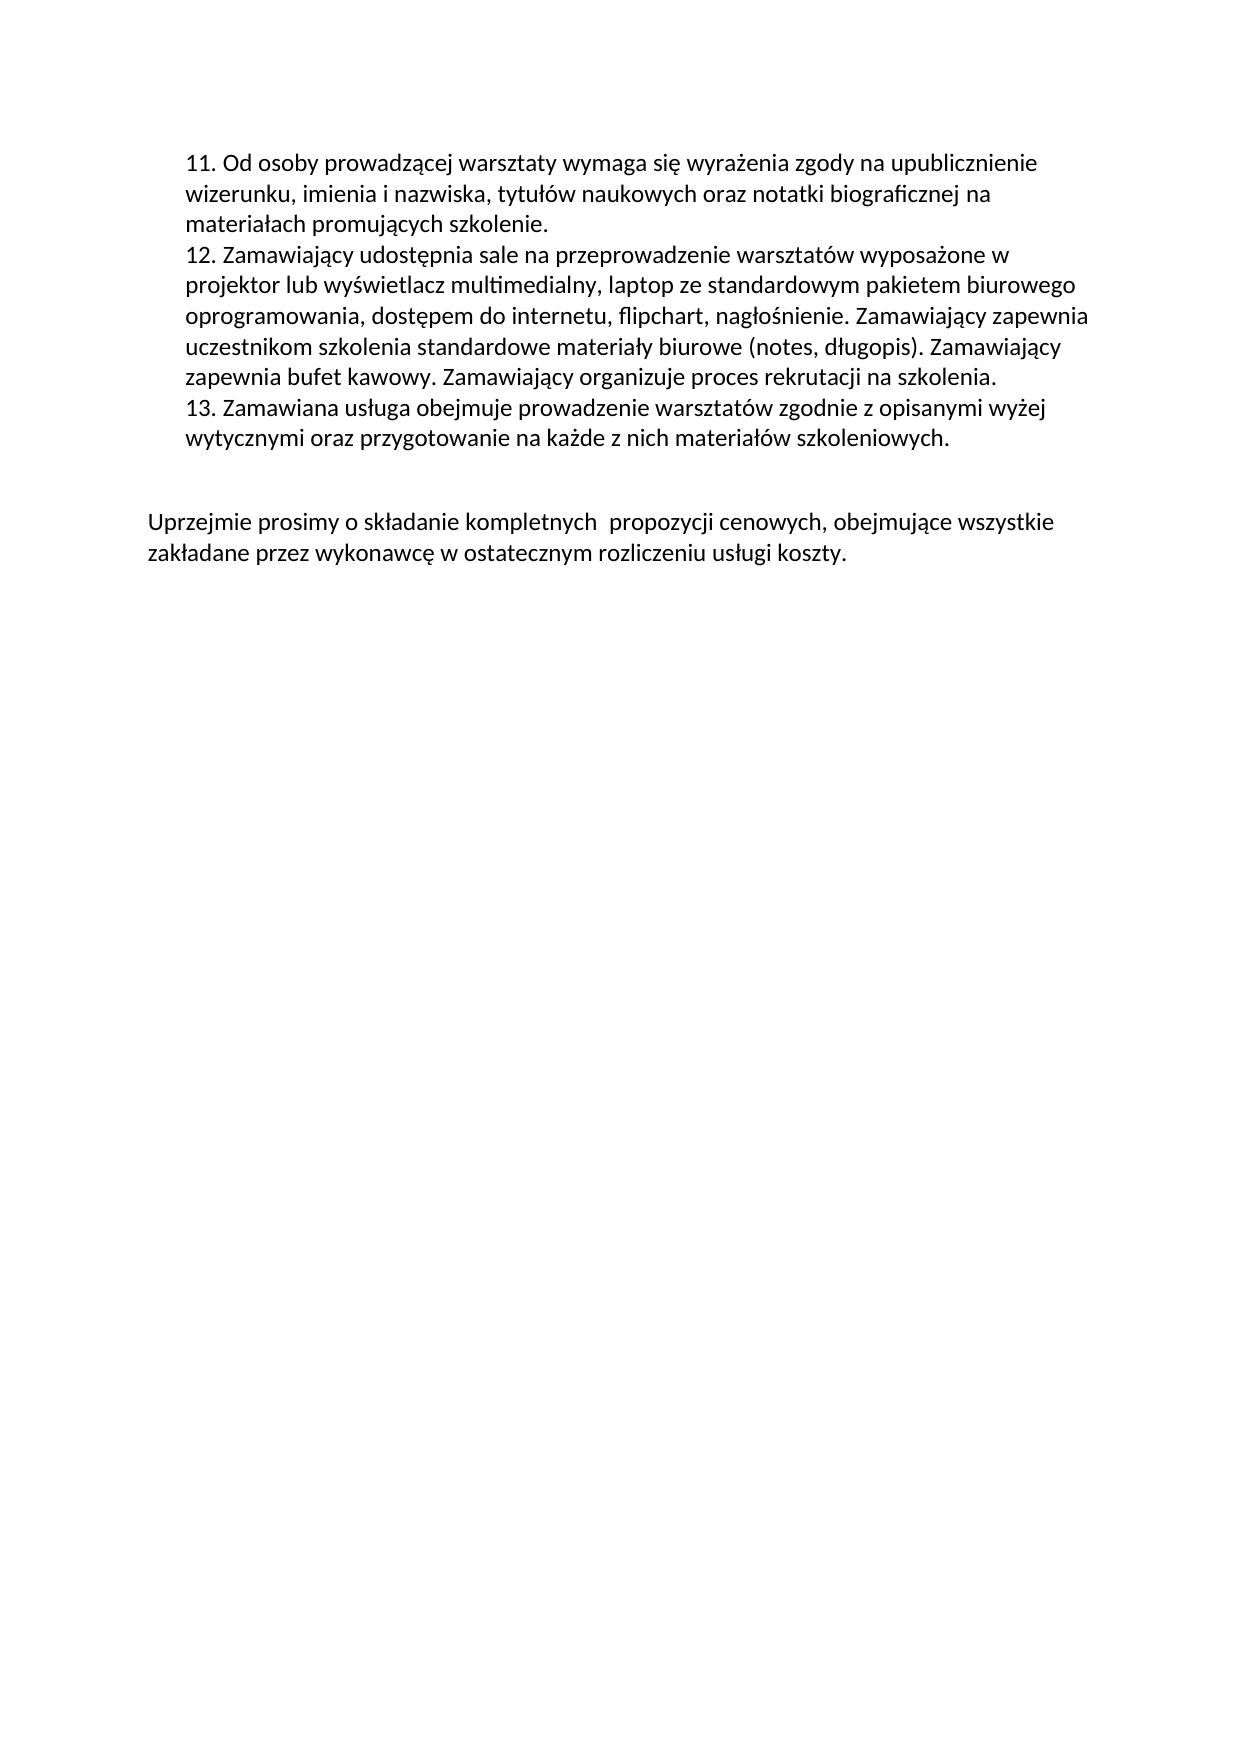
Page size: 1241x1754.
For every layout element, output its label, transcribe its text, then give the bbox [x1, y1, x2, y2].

text Uprzejmie prosimy o składanie kompletnych propozycji cenowych, obejmujące wszystkie zakładane przez wykonawcę w ostatecznym rozliczeniu usługi koszty. [148, 507, 1093, 568]
list Od osoby prowadzącej warsztaty wymaga się wyrażenia zgody na upublicznienie wizerunku, imienia i nazwiska, tytułów naukowych oraz notatki biograficznej na materiałach promujących szkolenie. [185, 148, 1093, 239]
list Zamawiający udostępnia sale na przeprowadzenie warsztatów wyposażone w projektor lub wyświetlacz multimedialny, laptop ze standardowym pakietem biurowego oprogramowania, dostępem do internetu, flipchart, nagłośnienie. Zamawiający zapewnia uczestnikom szkolenia standardowe materiały biurowe (notes, długopis). Zamawiający zapewnia bufet kawowy. Zamawiający organizuje proces rekrutacji na szkolenia. [185, 239, 1093, 392]
list Zamawiana usługa obejmuje prowadzenie warsztatów zgodnie z opisanymi wyżej wytycznymi oraz przygotowanie na każde z nich materiałów szkoleniowych. [185, 392, 1093, 453]
